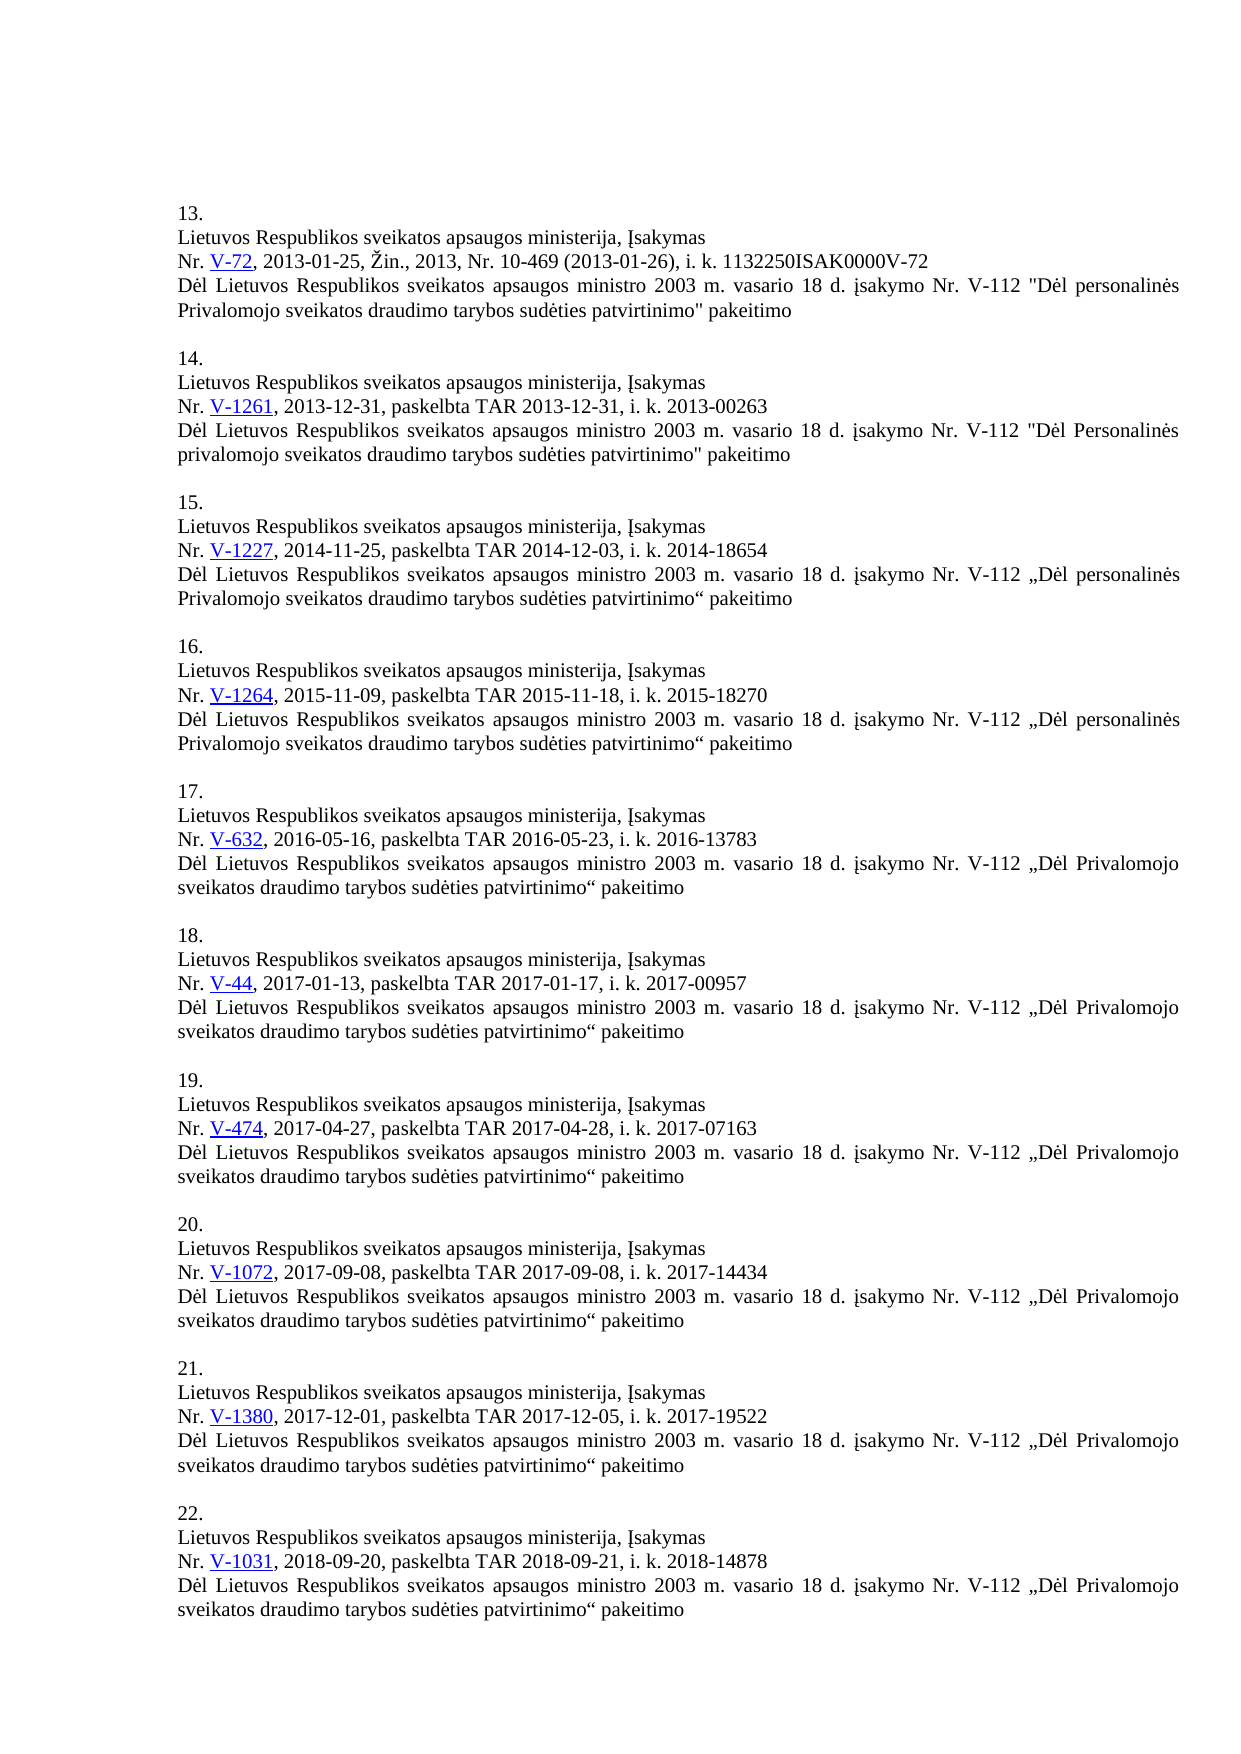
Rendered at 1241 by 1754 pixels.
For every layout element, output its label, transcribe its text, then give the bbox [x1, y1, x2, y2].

text Nr. V-474, 2017-04-27, paskelbta TAR 2017-04-28, i. k. 2017-07163 [177, 1116, 1181, 1140]
text Lietuvos Respublikos sveikatos apsaugos ministerija, Įsakymas [177, 225, 1181, 249]
text Dėl Lietuvos Respublikos sveikatos apsaugos ministro 2003 m. vasario 18 d. įsakymo Nr. V-112 "Dėl personalinės Privalomojo sveikatos draudimo tarybos sudėties patvirtinimo" pakeitimo [177, 273, 1181, 322]
text 19. [177, 1067, 1181, 1092]
text Lietuvos Respublikos sveikatos apsaugos ministerija, Įsakymas [177, 658, 1181, 682]
text 14. [177, 346, 1181, 370]
text Dėl Lietuvos Respublikos sveikatos apsaugos ministro 2003 m. vasario 18 d. įsakymo Nr. V-112 "Dėl Personalinės privalomojo sveikatos draudimo tarybos sudėties patvirtinimo" pakeitimo [177, 418, 1181, 466]
text Lietuvos Respublikos sveikatos apsaugos ministerija, Įsakymas [177, 803, 1181, 827]
text Nr. V-1380, 2017-12-01, paskelbta TAR 2017-12-05, i. k. 2017-19522 [177, 1404, 1181, 1428]
text Nr. V-44, 2017-01-13, paskelbta TAR 2017-01-17, i. k. 2017-00957 [177, 971, 1181, 995]
text Lietuvos Respublikos sveikatos apsaugos ministerija, Įsakymas [177, 947, 1181, 971]
text 17. [177, 779, 1181, 803]
text 20. [177, 1212, 1181, 1236]
text Lietuvos Respublikos sveikatos apsaugos ministerija, Įsakymas [177, 1236, 1181, 1260]
text 16. [177, 634, 1181, 658]
text Lietuvos Respublikos sveikatos apsaugos ministerija, Įsakymas [177, 1525, 1181, 1549]
text Dėl Lietuvos Respublikos sveikatos apsaugos ministro 2003 m. vasario 18 d. įsakymo Nr. V-112 „Dėl Privalomojo sveikatos draudimo tarybos sudėties patvirtinimo“ pakeitimo [177, 995, 1181, 1043]
text Lietuvos Respublikos sveikatos apsaugos ministerija, Įsakymas [177, 1092, 1181, 1116]
text Lietuvos Respublikos sveikatos apsaugos ministerija, Įsakymas [177, 514, 1181, 538]
text Lietuvos Respublikos sveikatos apsaugos ministerija, Įsakymas [177, 370, 1181, 394]
text Nr. V-632, 2016-05-16, paskelbta TAR 2016-05-23, i. k. 2016-13783 [177, 827, 1181, 851]
text Dėl Lietuvos Respublikos sveikatos apsaugos ministro 2003 m. vasario 18 d. įsakymo Nr. V-112 „Dėl personalinės Privalomojo sveikatos draudimo tarybos sudėties patvirtinimo“ pakeitimo [177, 562, 1181, 610]
text 22. [177, 1501, 1181, 1525]
text Nr. V-1227, 2014-11-25, paskelbta TAR 2014-12-03, i. k. 2014-18654 [177, 538, 1181, 562]
text Nr. V-72, 2013-01-25, Žin., 2013, Nr. 10-469 (2013-01-26), i. k. 1132250ISAK0000V-72 [177, 249, 1181, 273]
text Dėl Lietuvos Respublikos sveikatos apsaugos ministro 2003 m. vasario 18 d. įsakymo Nr. V-112 „Dėl Privalomojo sveikatos draudimo tarybos sudėties patvirtinimo“ pakeitimo [177, 1140, 1181, 1188]
text 21. [177, 1356, 1181, 1380]
text Nr. V-1261, 2013-12-31, paskelbta TAR 2013-12-31, i. k. 2013-00263 [177, 394, 1181, 418]
text Nr. V-1072, 2017-09-08, paskelbta TAR 2017-09-08, i. k. 2017-14434 [177, 1260, 1181, 1284]
text Dėl Lietuvos Respublikos sveikatos apsaugos ministro 2003 m. vasario 18 d. įsakymo Nr. V-112 „Dėl Privalomojo sveikatos draudimo tarybos sudėties patvirtinimo“ pakeitimo [177, 1284, 1181, 1332]
text 15. [177, 490, 1181, 514]
text 18. [177, 923, 1181, 947]
text Dėl Lietuvos Respublikos sveikatos apsaugos ministro 2003 m. vasario 18 d. įsakymo Nr. V-112 „Dėl personalinės Privalomojo sveikatos draudimo tarybos sudėties patvirtinimo“ pakeitimo [177, 707, 1181, 755]
text Dėl Lietuvos Respublikos sveikatos apsaugos ministro 2003 m. vasario 18 d. įsakymo Nr. V-112 „Dėl Privalomojo sveikatos draudimo tarybos sudėties patvirtinimo“ pakeitimo [177, 1428, 1181, 1477]
text Nr. V-1031, 2018-09-20, paskelbta TAR 2018-09-21, i. k. 2018-14878 [177, 1549, 1181, 1573]
text Dėl Lietuvos Respublikos sveikatos apsaugos ministro 2003 m. vasario 18 d. įsakymo Nr. V-112 „Dėl Privalomojo sveikatos draudimo tarybos sudėties patvirtinimo“ pakeitimo [177, 851, 1181, 899]
text 13. [177, 201, 1181, 225]
text Dėl Lietuvos Respublikos sveikatos apsaugos ministro 2003 m. vasario 18 d. įsakymo Nr. V-112 „Dėl Privalomojo sveikatos draudimo tarybos sudėties patvirtinimo“ pakeitimo [177, 1573, 1181, 1621]
text Nr. V-1264, 2015-11-09, paskelbta TAR 2015-11-18, i. k. 2015-18270 [177, 682, 1181, 707]
text Lietuvos Respublikos sveikatos apsaugos ministerija, Įsakymas [177, 1380, 1181, 1404]
